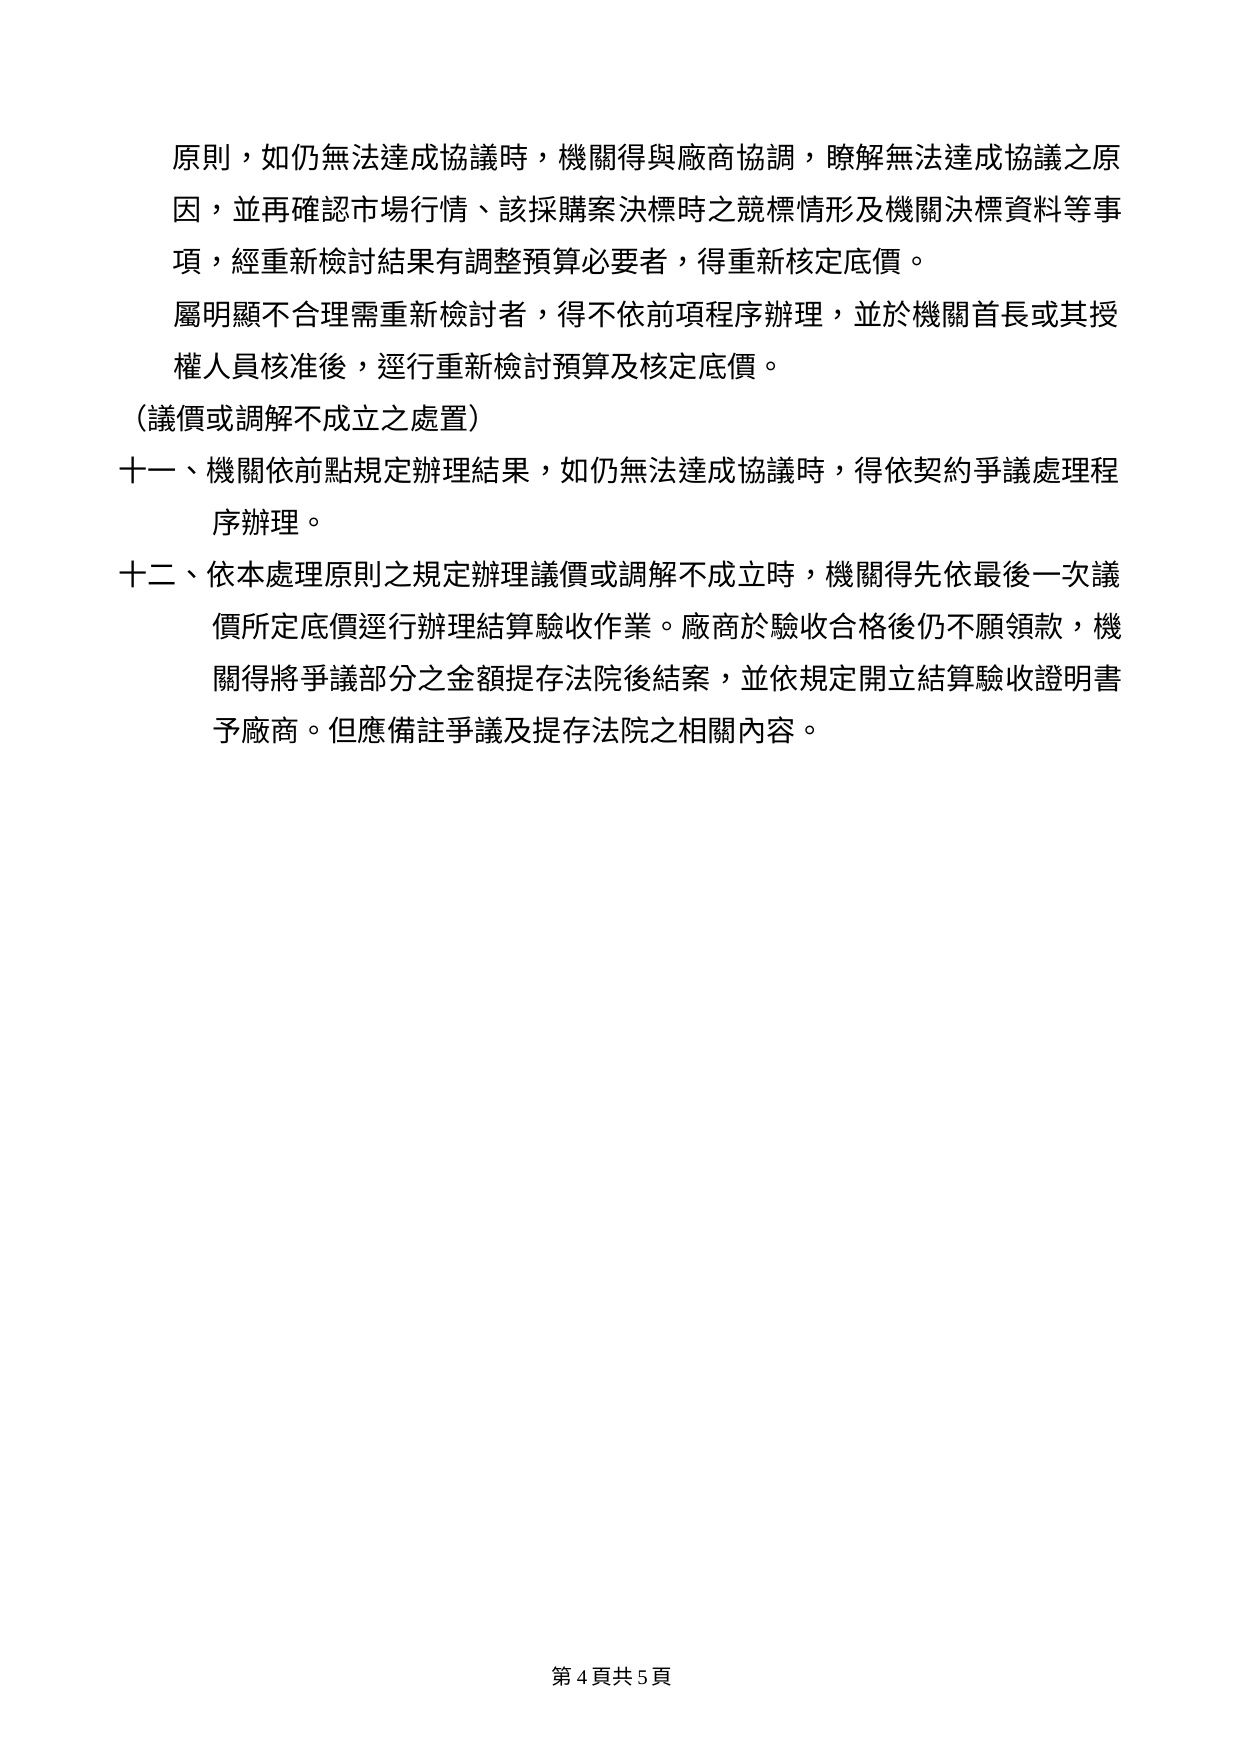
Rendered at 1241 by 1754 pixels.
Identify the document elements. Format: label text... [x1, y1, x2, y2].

text 十二、依本處理原則之規定辦理議價或調解不成立時，機關得先依最後一次議價所定底價逕行辦理結算驗收作業。廠商於驗收合格後仍不願領款，機關得將爭議部分之金額提存法院後結案，並依規定開立結算驗收證明書予廠商。但應備註爭議及提存法院之相關內容。 [118, 544, 1122, 752]
text 原則，如仍無法達成協議時，機關得與廠商協調，瞭解無法達成協議之原因，並再確認市場行情、該採購案決標時之競標情形及機關決標資料等事項，經重新檢討結果有調整預算必要者，得重新核定底價。 [118, 127, 1122, 283]
text （議價或調解不成立之處置） [118, 387, 1122, 439]
text 十一、機關依前點規定辦理結果，如仍無法達成協議時，得依契約爭議處理程序辦理。 [118, 439, 1122, 544]
text 屬明顯不合理需重新檢討者，得不依前項程序辦理，並於機關首長或其授權人員核准後，逕行重新檢討預算及核定底價。 [173, 283, 1122, 387]
